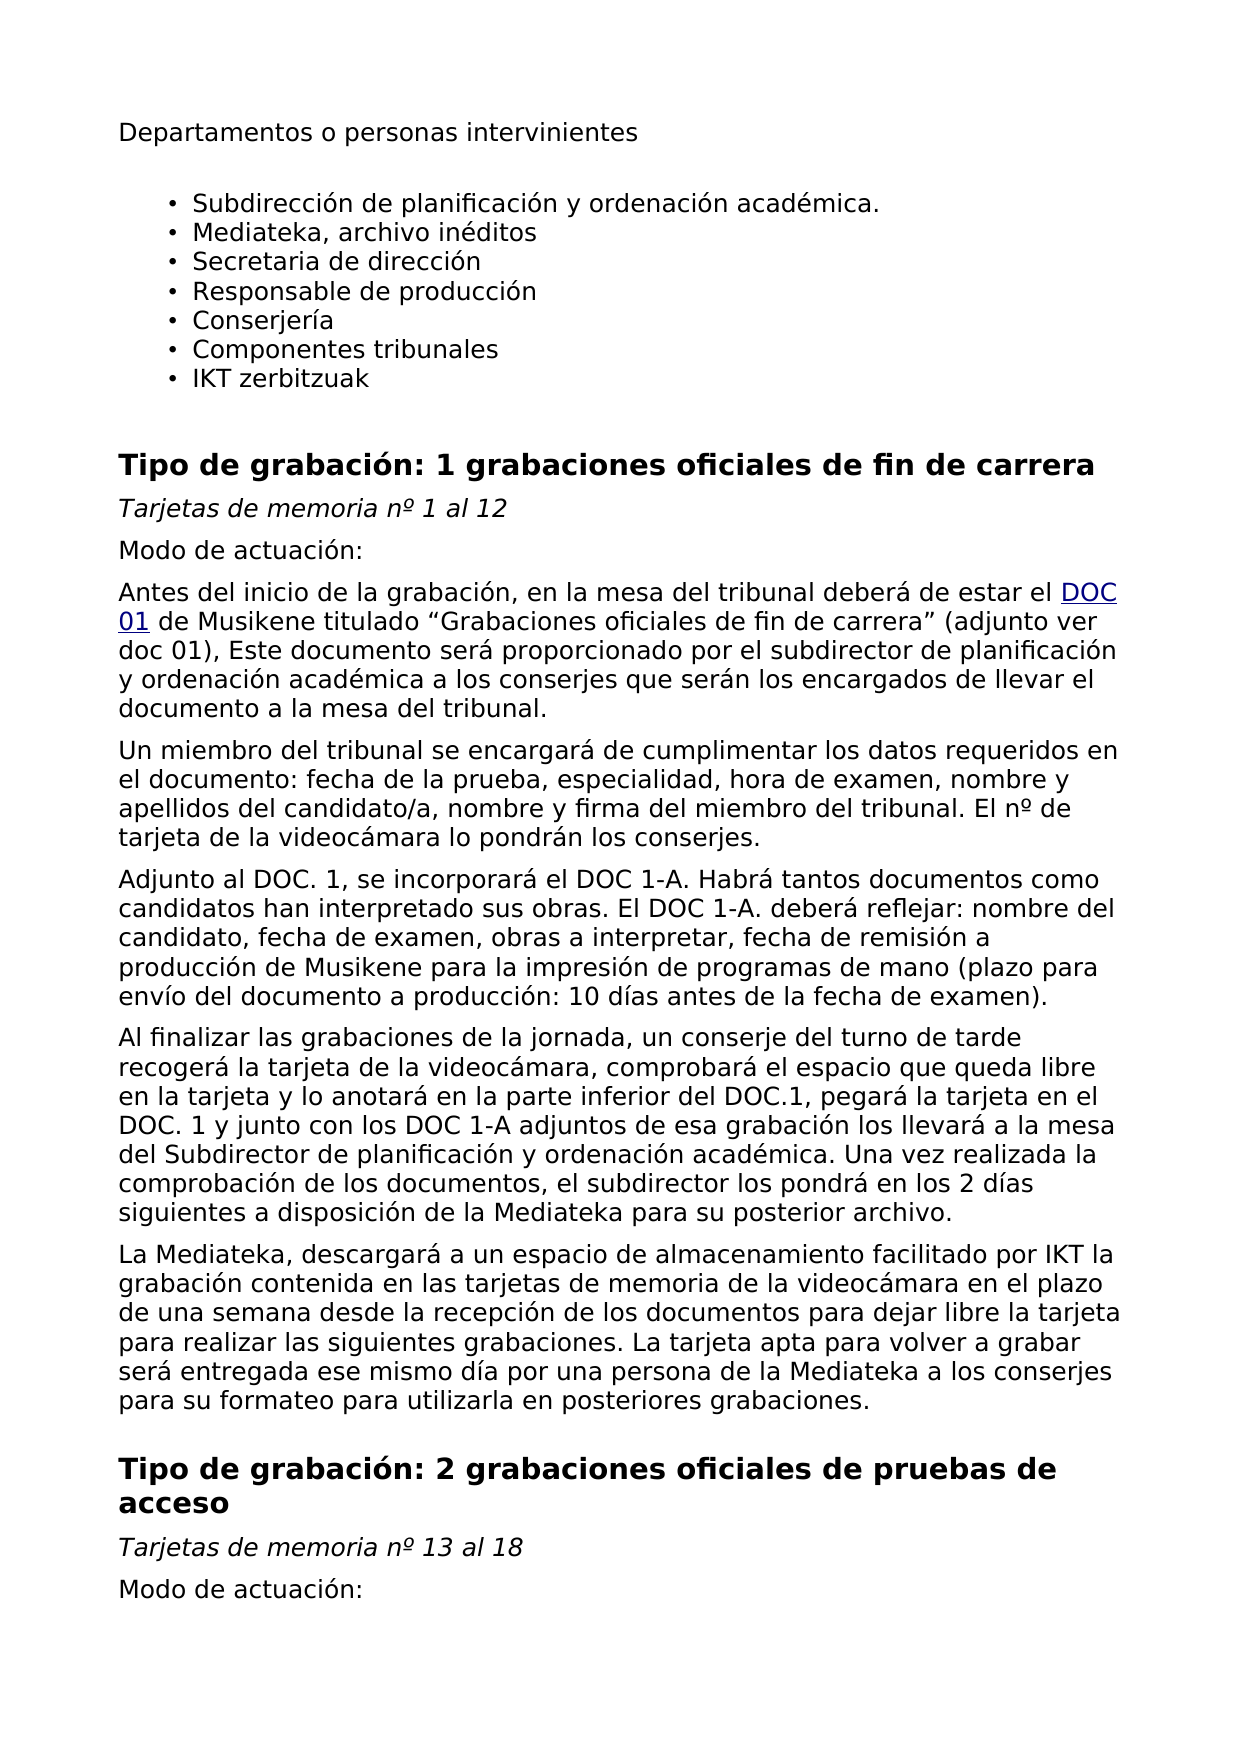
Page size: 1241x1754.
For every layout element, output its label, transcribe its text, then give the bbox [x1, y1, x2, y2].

list Subdirección de planificación y ordenación académica. [177, 189, 1122, 218]
list Mediateka, archivo inéditos [177, 218, 1122, 248]
text Departamentos o personas intervinientes [118, 118, 1122, 147]
text Antes del inicio de la grabación, en la mesa del tribunal deberá de estar el DOC 01 de Musikene titulado “Grabaciones oficiales de fin de carrera” (adjunto ver doc 01), Este documento será proporcionado por el subdirector de planificación y ordenación académica a los conserjes que serán los encargados de llevar el documento a la mesa del tribunal. [118, 578, 1122, 723]
list Conserjería [177, 306, 1122, 335]
list IKT zerbitzuak [177, 364, 1122, 393]
subtitle Tipo de grabación: 1 grabaciones oficiales de fin de carrera [118, 448, 1122, 482]
list Componentes tribunales [177, 335, 1122, 364]
subtitle Tipo de grabación: 2 grabaciones oficiales de pruebas de acceso [118, 1453, 1122, 1521]
text Al finalizar las grabaciones de la jornada, un conserje del turno de tarde recogerá la tarjeta de la videocámara, comprobará el espacio que queda libre en la tarjeta y lo anotará en la parte inferior del DOC.1, pegará la tarjeta en el DOC. 1 y junto con los DOC 1-A adjuntos de esa grabación los llevará a la mesa del Subdirector de planificación y ordenación académica. Una vez realizada la comprobación de los documentos, el subdirector los pondrá en los 2 días siguientes a disposición de la Mediateka para su posterior archivo. [118, 1023, 1122, 1228]
list Secretaria de dirección [177, 248, 1122, 277]
text Un miembro del tribunal se encargará de cumplimentar los datos requeridos en el documento: fecha de la prueba, especialidad, hora de examen, nombre y apellidos del candidato/a, nombre y firma del miembro del tribunal. El nº de tarjeta de la videocámara lo pondrán los conserjes. [118, 736, 1122, 853]
text Tarjetas de memoria nº 13 al 18 [118, 1533, 1122, 1562]
text La Mediateka, descargará a un espacio de almacenamiento facilitado por IKT la grabación contenida en las tarjetas de memoria de la videocámara en el plazo de una semana desde la recepción de los documentos para dejar libre la tarjeta para realizar las siguientes grabaciones. La tarjeta apta para volver a grabar será entregada ese mismo día por una persona de la Mediateka a los conserjes para su formateo para utilizarla en posteriores grabaciones. [118, 1240, 1122, 1415]
text Adjunto al DOC. 1, se incorporará el DOC 1-A. Habrá tantos documentos como candidatos han interpretado sus obras. El DOC 1-A. deberá reflejar: nombre del candidato, fecha de examen, obras a interpretar, fecha de remisión a producción de Musikene para la impresión de programas de mano (plazo para envío del documento a producción: 10 días antes de la fecha de examen). [118, 865, 1122, 1011]
text Tarjetas de memoria nº 1 al 12 [118, 494, 1122, 523]
list Responsable de producción [177, 277, 1122, 306]
text Modo de actuación: [118, 536, 1122, 565]
text Modo de actuación: [118, 1575, 1122, 1604]
